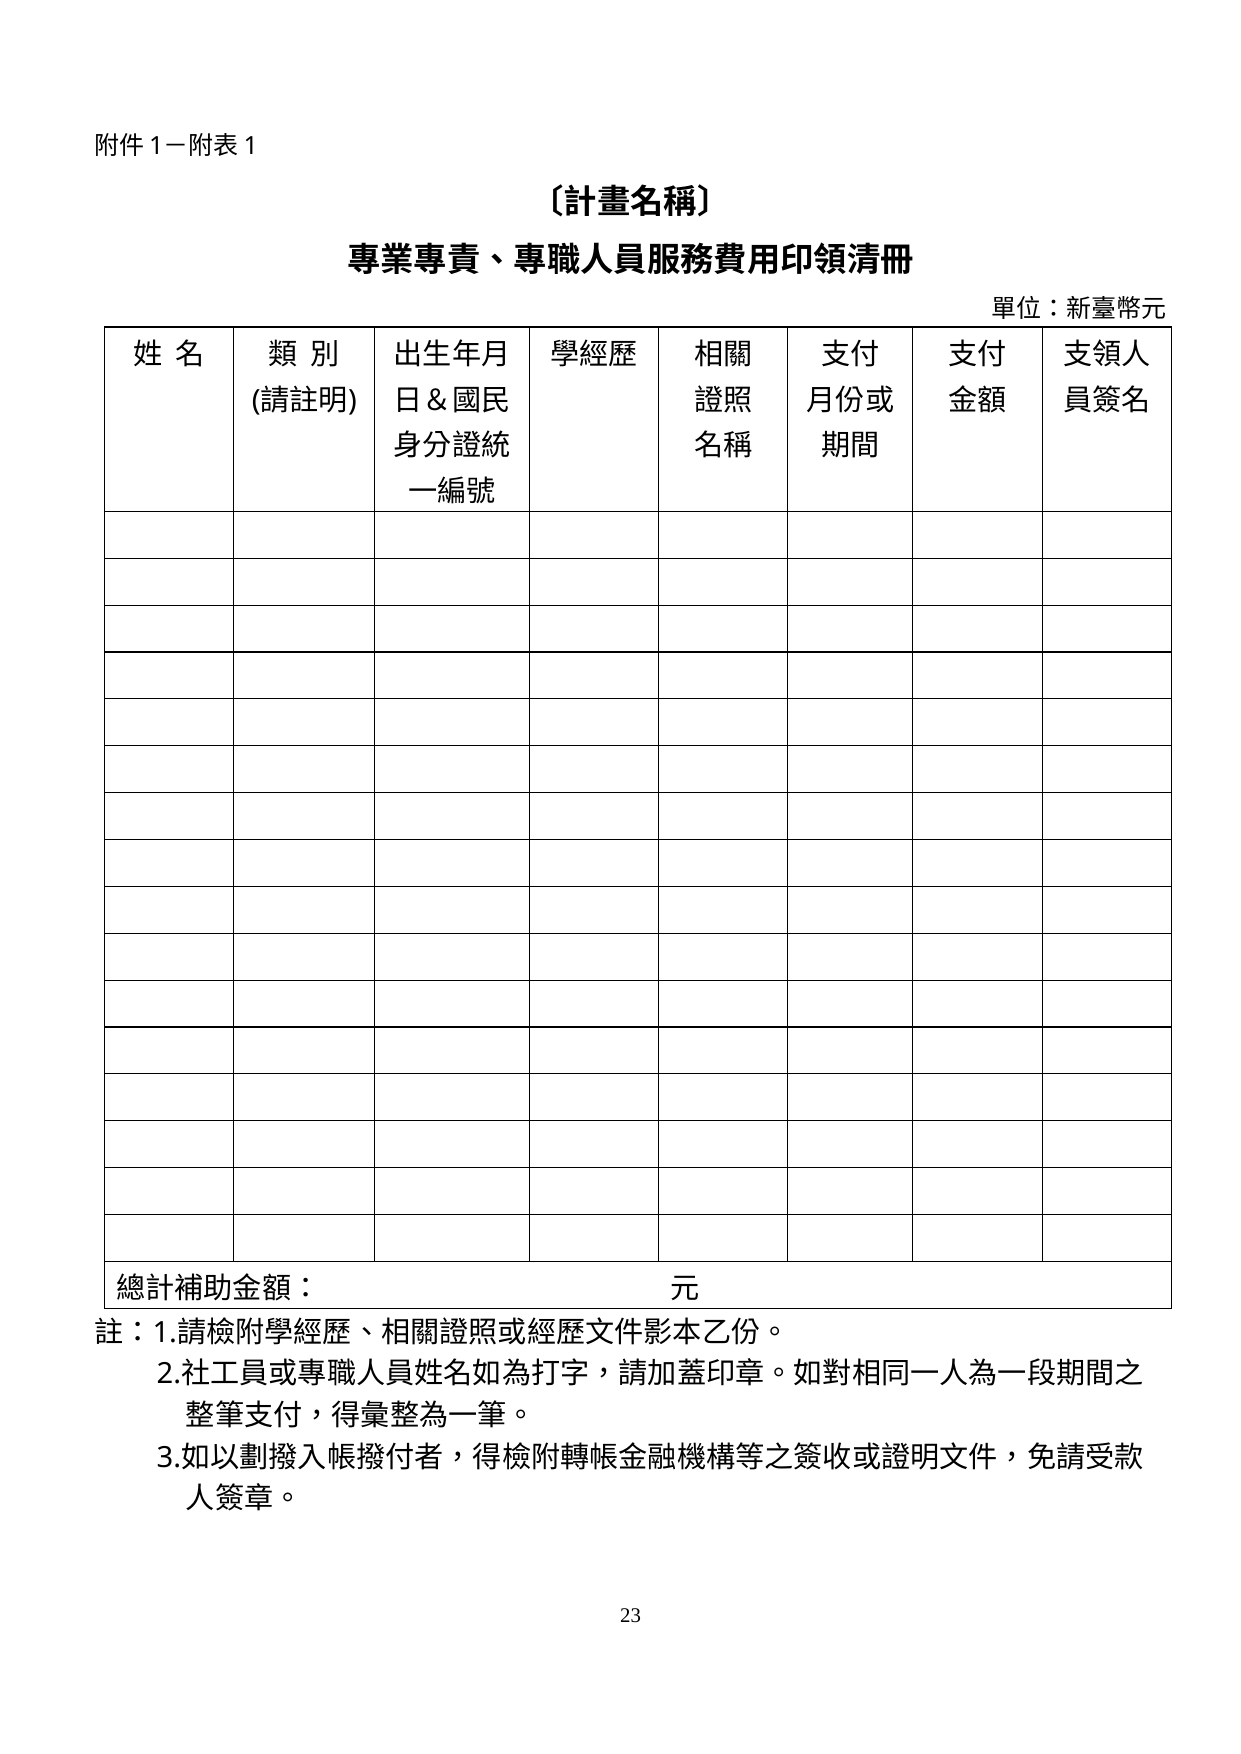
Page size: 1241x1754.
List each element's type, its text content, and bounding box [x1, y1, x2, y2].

table_cell [788, 981, 912, 1026]
table_cell [788, 699, 912, 745]
table_cell [105, 1121, 233, 1167]
table_cell [234, 606, 374, 651]
text 3.如以劃撥入帳撥付者，得檢附轉帳金融機構等之簽收或證明文件，免請受款人簽章。 [156, 1434, 1167, 1517]
table_cell [1043, 1121, 1171, 1167]
table_cell [234, 981, 374, 1026]
table_cell [659, 653, 787, 698]
table_cell [913, 934, 1042, 979]
table_cell [788, 793, 912, 839]
table_cell [375, 793, 529, 839]
table_cell [659, 887, 787, 933]
table_cell [105, 559, 233, 604]
table_header 學經歷 [530, 328, 658, 511]
table_cell [913, 887, 1042, 933]
table_cell [913, 746, 1042, 792]
table_cell [788, 512, 912, 558]
table_cell [788, 606, 912, 651]
table_cell [530, 606, 658, 651]
table_cell [788, 1168, 912, 1214]
table_cell [105, 793, 233, 839]
table_header 類 別 (請註明) [234, 328, 374, 511]
table_cell [234, 559, 374, 604]
table_cell [234, 1215, 374, 1261]
table_cell [234, 746, 374, 792]
table_cell [659, 793, 787, 839]
table_cell [375, 1168, 529, 1214]
table_cell [375, 559, 529, 604]
table_cell [234, 699, 374, 745]
text 附件1－附表1 [94, 118, 1167, 164]
table_cell [375, 1215, 529, 1261]
text 單位：新臺幣元 [94, 281, 1167, 326]
table_cell [1043, 559, 1171, 604]
table_header 支領人員簽名 [1043, 328, 1171, 511]
table_cell [105, 934, 233, 979]
table_cell [105, 1074, 233, 1120]
table_cell [659, 934, 787, 979]
table_cell [530, 981, 658, 1026]
table_cell [913, 699, 1042, 745]
text 專業專責、專職人員服務費用印領清冊 [94, 235, 1167, 281]
table_cell [788, 1215, 912, 1261]
table_cell [375, 887, 529, 933]
table_cell [913, 559, 1042, 604]
table_cell [1043, 653, 1171, 698]
table_cell [788, 746, 912, 792]
table_cell [913, 653, 1042, 698]
table_cell [105, 699, 233, 745]
table_cell [234, 1121, 374, 1167]
table_cell [913, 981, 1042, 1026]
table_cell [234, 1168, 374, 1214]
table_cell [659, 746, 787, 792]
table_cell [788, 934, 912, 979]
table_cell [659, 1028, 787, 1073]
table_cell [659, 1121, 787, 1167]
text 註：1.請檢附學經歷、相關證照或經歷文件影本乙份。 [94, 1309, 1167, 1350]
table_cell [788, 559, 912, 604]
table_cell [375, 746, 529, 792]
table_cell [788, 840, 912, 886]
table_cell [1043, 887, 1171, 933]
table_cell [659, 512, 787, 558]
table_cell [105, 606, 233, 651]
table_cell [788, 1028, 912, 1073]
table_cell 總計補助金額： 元 [105, 1262, 1171, 1308]
table_cell [375, 653, 529, 698]
table_cell [913, 840, 1042, 886]
table_header 姓 名 [105, 328, 233, 511]
table_cell [105, 1028, 233, 1073]
table_cell [913, 1215, 1042, 1261]
table_cell [105, 653, 233, 698]
table_cell [530, 1028, 658, 1073]
table_cell [659, 1168, 787, 1214]
table_cell [1043, 699, 1171, 745]
table_cell [1043, 1215, 1171, 1261]
table_cell [530, 887, 658, 933]
table_cell [913, 1168, 1042, 1214]
table_cell [234, 1074, 374, 1120]
table_cell [913, 512, 1042, 558]
table_cell [530, 1121, 658, 1167]
table_cell [1043, 1028, 1171, 1073]
table_cell [659, 981, 787, 1026]
table_cell [234, 887, 374, 933]
table_cell [659, 1074, 787, 1120]
table_cell [530, 746, 658, 792]
table_cell [913, 1074, 1042, 1120]
table_cell [530, 559, 658, 604]
table_cell [788, 653, 912, 698]
table_cell [1043, 1074, 1171, 1120]
table_cell [105, 981, 233, 1026]
table_cell [1043, 512, 1171, 558]
table_cell [1043, 840, 1171, 886]
table_cell [234, 793, 374, 839]
table_cell [530, 653, 658, 698]
table_cell [375, 699, 529, 745]
table_cell [1043, 606, 1171, 651]
table_cell [913, 606, 1042, 651]
table_cell [234, 1028, 374, 1073]
table_cell [1043, 981, 1171, 1026]
table_cell [1043, 793, 1171, 839]
table_cell [105, 1168, 233, 1214]
table_cell [234, 512, 374, 558]
table_header 支付 月份或期間 [788, 328, 912, 511]
table_cell [375, 1121, 529, 1167]
table_cell [1043, 1168, 1171, 1214]
table_cell [375, 934, 529, 979]
table_cell [788, 1121, 912, 1167]
table_header 出生年月日＆國民身分證統一編號 [375, 328, 529, 511]
table_cell [234, 840, 374, 886]
table_cell [913, 1028, 1042, 1073]
table_cell [788, 1074, 912, 1120]
table_cell [375, 840, 529, 886]
table_cell [375, 606, 529, 651]
table_cell [1043, 746, 1171, 792]
table_cell [234, 653, 374, 698]
table_cell [105, 840, 233, 886]
table_cell [659, 1215, 787, 1261]
table_cell [105, 887, 233, 933]
table_cell [530, 1074, 658, 1120]
table_cell [788, 887, 912, 933]
table_cell [105, 746, 233, 792]
table_cell [375, 1028, 529, 1073]
table_cell [530, 512, 658, 558]
table_cell [659, 840, 787, 886]
table_cell [530, 840, 658, 886]
table_cell [659, 699, 787, 745]
table_cell [530, 934, 658, 979]
table_header 支付 金額 [913, 328, 1042, 511]
table_cell [234, 934, 374, 979]
table_cell [105, 1215, 233, 1261]
table_cell [659, 606, 787, 651]
table_header 相關 證照 名稱 [659, 328, 787, 511]
table_cell [659, 559, 787, 604]
table_cell [913, 793, 1042, 839]
table_cell [375, 981, 529, 1026]
table_cell [105, 512, 233, 558]
table_cell [1043, 934, 1171, 979]
table_cell [530, 699, 658, 745]
table_cell [530, 793, 658, 839]
table_cell [913, 1121, 1042, 1167]
text 〔計畫名稱〕 [94, 176, 1167, 222]
text 2.社工員或專職人員姓名如為打字，請加蓋印章。如對相同一人為一段期間之整筆支付，得彙整為一筆。 [156, 1350, 1167, 1434]
table_cell [530, 1215, 658, 1261]
table_cell [375, 512, 529, 558]
table_cell [530, 1168, 658, 1214]
table_cell [375, 1074, 529, 1120]
